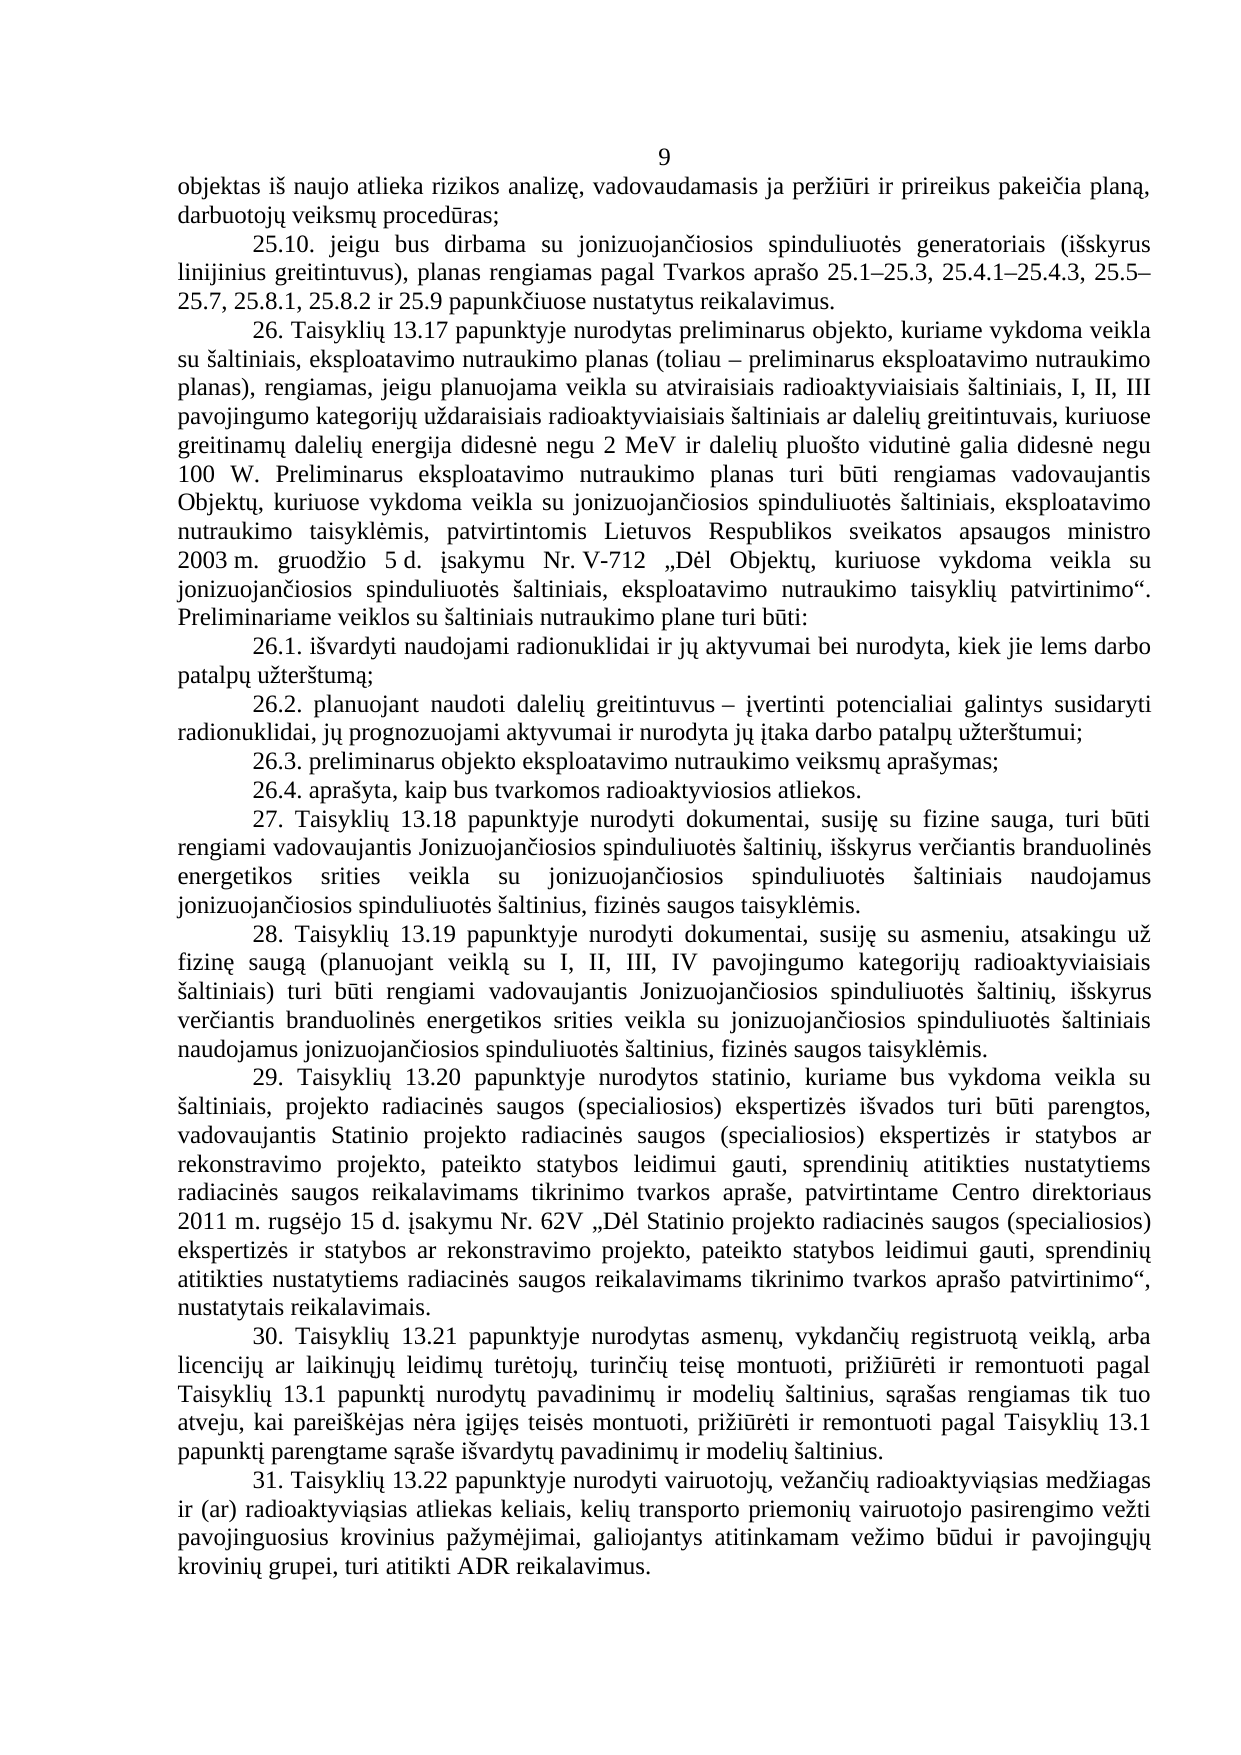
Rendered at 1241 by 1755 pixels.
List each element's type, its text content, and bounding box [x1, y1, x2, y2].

text 27. Taisyklių 13.18 papunktyje nurodyti dokumentai, susiję su fizine sauga, turi būti rengiami vadovaujantis Jonizuojančiosios spinduliuotės šaltinių, išskyrus verčiantis branduolinės energetikos srities veikla su jonizuojančiosios spinduliuotės šaltiniais naudojamus jonizuojančiosios spinduliuotės šaltinius, fizinės saugos taisyklėmis. [177, 804, 1152, 919]
text 31. Taisyklių 13.22 papunktyje nurodyti vairuotojų, vežančių radioaktyviąsias medžiagas ir (ar) radioaktyviąsias atliekas keliais, kelių transporto priemonių vairuotojo pasirengimo vežti pavojinguosius krovinius pažymėjimai, galiojantys atitinkamam vežimo būdui ir pavojingųjų krovinių grupei, turi atitikti ADR reikalavimus. [177, 1465, 1152, 1580]
text objektas iš naujo atlieka rizikos analizę, vadovaudamasis ja peržiūri ir prireikus pakeičia planą, darbuotojų veiksmų procedūras; [177, 171, 1152, 229]
text 26. Taisyklių 13.17 papunktyje nurodytas preliminarus objekto, kuriame vykdoma veikla su šaltiniais, eksploatavimo nutraukimo planas (toliau – preliminarus eksploatavimo nutraukimo planas), rengiamas, jeigu planuojama veikla su atviraisiais radioaktyviaisiais šaltiniais, I, II, III pavojingumo kategorijų uždaraisiais radioaktyviaisiais šaltiniais ar dalelių greitintuvais, kuriuose greitinamų dalelių energija didesnė negu 2 MeV ir dalelių pluošto vidutinė galia didesnė negu 100 W. Preliminarus eksploatavimo nutraukimo planas turi būti rengiamas vadovaujantis Objektų, kuriuose vykdoma veikla su jonizuojančiosios spinduliuotės šaltiniais, eksploatavimo nutraukimo taisyklėmis, patvirtintomis Lietuvos Respublikos sveikatos apsaugos ministro 2003 m. gruodžio 5 d. įsakymu Nr. V-712 „Dėl Objektų, kuriuose vykdoma veikla su jonizuojančiosios spinduliuotės šaltiniais, eksploatavimo nutraukimo taisyklių patvirtinimo“. preliminariame veiklos su šaltiniais nutraukimo plane turi būti: [177, 315, 1152, 631]
text 25.10. jeigu bus dirbama su jonizuojančiosios spinduliuotės generatoriais (išskyrus linijinius greitintuvus), planas rengiamas pagal Tvarkos aprašo 25.1–25.3, 25.4.1–25.4.3, 25.5–25.7, 25.8.1, 25.8.2 ir 25.9 papunkčiuose nustatytus reikalavimus. [177, 229, 1152, 315]
text 26.2. planuojant naudoti dalelių greitintuvus – įvertinti potencialiai galintys susidaryti radionuklidai, jų prognozuojami aktyvumai ir nurodyta jų įtaka darbo patalpų užterštumui; [177, 689, 1152, 746]
text 26.3. preliminarus objekto eksploatavimo nutraukimo veiksmų aprašymas; [177, 746, 1152, 775]
text 26.4. aprašyta, kaip bus tvarkomos radioaktyviosios atliekos. [177, 775, 1152, 804]
text 29. Taisyklių 13.20 papunktyje nurodytos statinio, kuriame bus vykdoma veikla su šaltiniais, projekto radiacinės saugos (specialiosios) ekspertizės išvados turi būti parengtos, vadovaujantis Statinio projekto radiacinės saugos (specialiosios) ekspertizės ir statybos ar rekonstravimo projekto, pateikto statybos leidimui gauti, sprendinių atitikties nustatytiems radiacinės saugos reikalavimams tikrinimo tvarkos apraše, patvirtintame Centro direktoriaus 2011 m. rugsėjo 15 d. įsakymu Nr. 62V „Dėl Statinio projekto radiacinės saugos (specialiosios) ekspertizės ir statybos ar rekonstravimo projekto, pateikto statybos leidimui gauti, sprendinių atitikties nustatytiems radiacinės saugos reikalavimams tikrinimo tvarkos aprašo patvirtinimo“, nustatytais reikalavimais. [177, 1062, 1152, 1321]
text 28. Taisyklių 13.19 papunktyje nurodyti dokumentai, susiję su asmeniu, atsakingu už fizinę saugą (planuojant veiklą su I, II, III, IV pavojingumo kategorijų radioaktyviaisiais šaltiniais) turi būti rengiami vadovaujantis Jonizuojančiosios spinduliuotės šaltinių, išskyrus verčiantis branduolinės energetikos srities veikla su jonizuojančiosios spinduliuotės šaltiniais naudojamus jonizuojančiosios spinduliuotės šaltinius, fizinės saugos taisyklėmis. [177, 919, 1152, 1062]
text 30. Taisyklių 13.21 papunktyje nurodytas asmenų, vykdančių registruotą veiklą, arba licencijų ar laikinųjų leidimų turėtojų, turinčių teisę montuoti, prižiūrėti ir remontuoti pagal Taisyklių 13.1 papunktį nurodytų pavadinimų ir modelių šaltinius, sąrašas rengiamas tik tuo atveju, kai pareiškėjas nėra įgijęs teisės montuoti, prižiūrėti ir remontuoti pagal Taisyklių 13.1 papunktį parengtame sąraše išvardytų pavadinimų ir modelių šaltinius. [177, 1321, 1152, 1465]
text 26.1. išvardyti naudojami radionuklidai ir jų aktyvumai bei nurodyta, kiek jie lems darbo patalpų užterštumą; [177, 631, 1152, 689]
